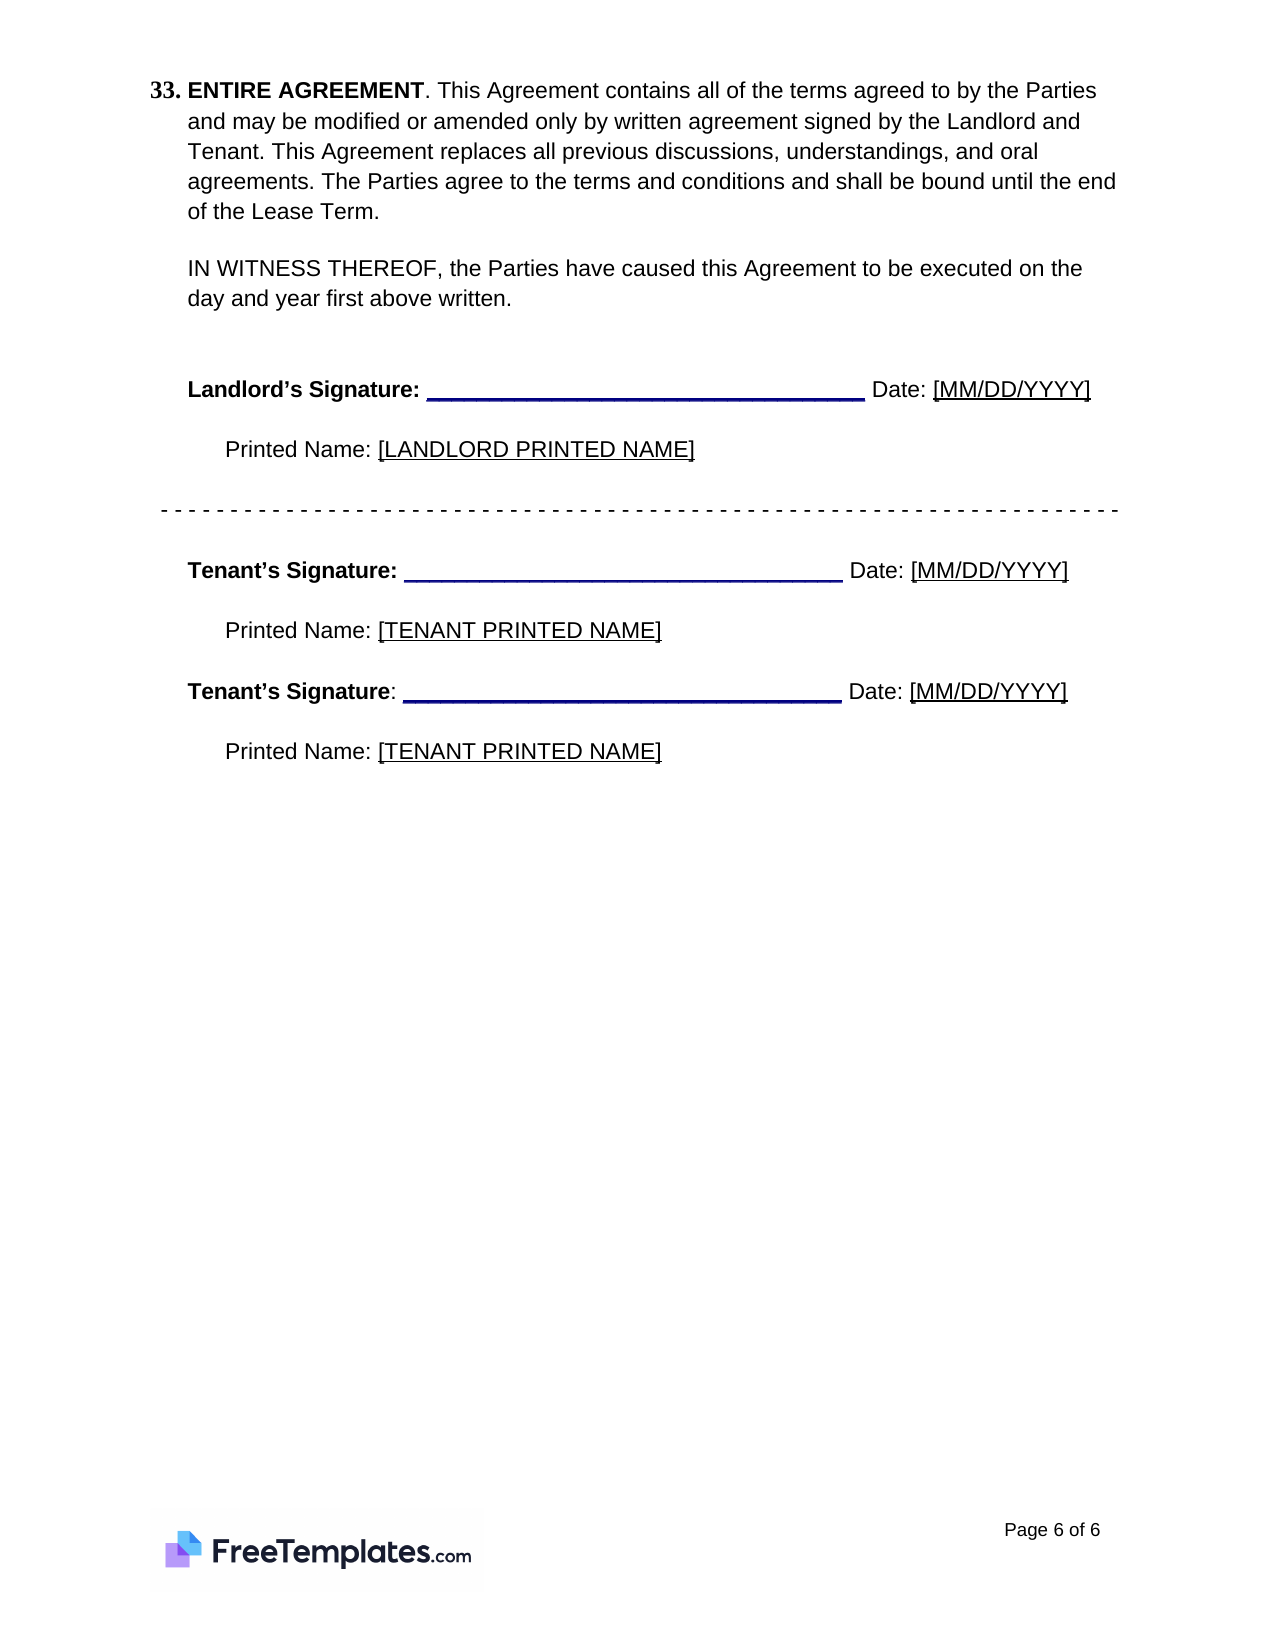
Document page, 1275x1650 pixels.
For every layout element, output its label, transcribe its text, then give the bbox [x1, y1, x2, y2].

text Printed Name: [LANDLORD PRINTED NAME] [225, 436, 1125, 462]
list ENTIRE AGREEMENT. This Agreement contains all of the terms agreed to by the Parties and may be modified or amended only by written agreement signed by the Landlord and Tenant. This Agreement replaces all previous discussions, understandings, and oral agreements. The Parties agree to the terms and conditions and shall be bound until the end of the Lease Term. [150, 75, 1125, 224]
text Printed Name: [TENANT PRINTED NAME] [225, 738, 1125, 764]
text - - - - - - - - - - - - - - - - - - - - - - - - - - - - - - - - - - - - - - - - - - - - - - - - - - - - - - - - - - - - - - - - - - - - - [160, 496, 1125, 523]
text Tenant’s Signature: ___________________________________ Date: [MM/DD/YYYY] [187, 678, 1125, 704]
list Landlord’s Signature: ___________________________________ Date: [MM/DD/YYYY] [187, 376, 1125, 402]
list IN WITNESS THEREOF, the Parties have caused this Agreement to be executed on the day and year first above written. [187, 255, 1125, 311]
text Printed Name: [TENANT PRINTED NAME] [225, 617, 1125, 644]
text Tenant’s Signature: ___________________________________ Date: [MM/DD/YYYY] [187, 557, 1125, 583]
